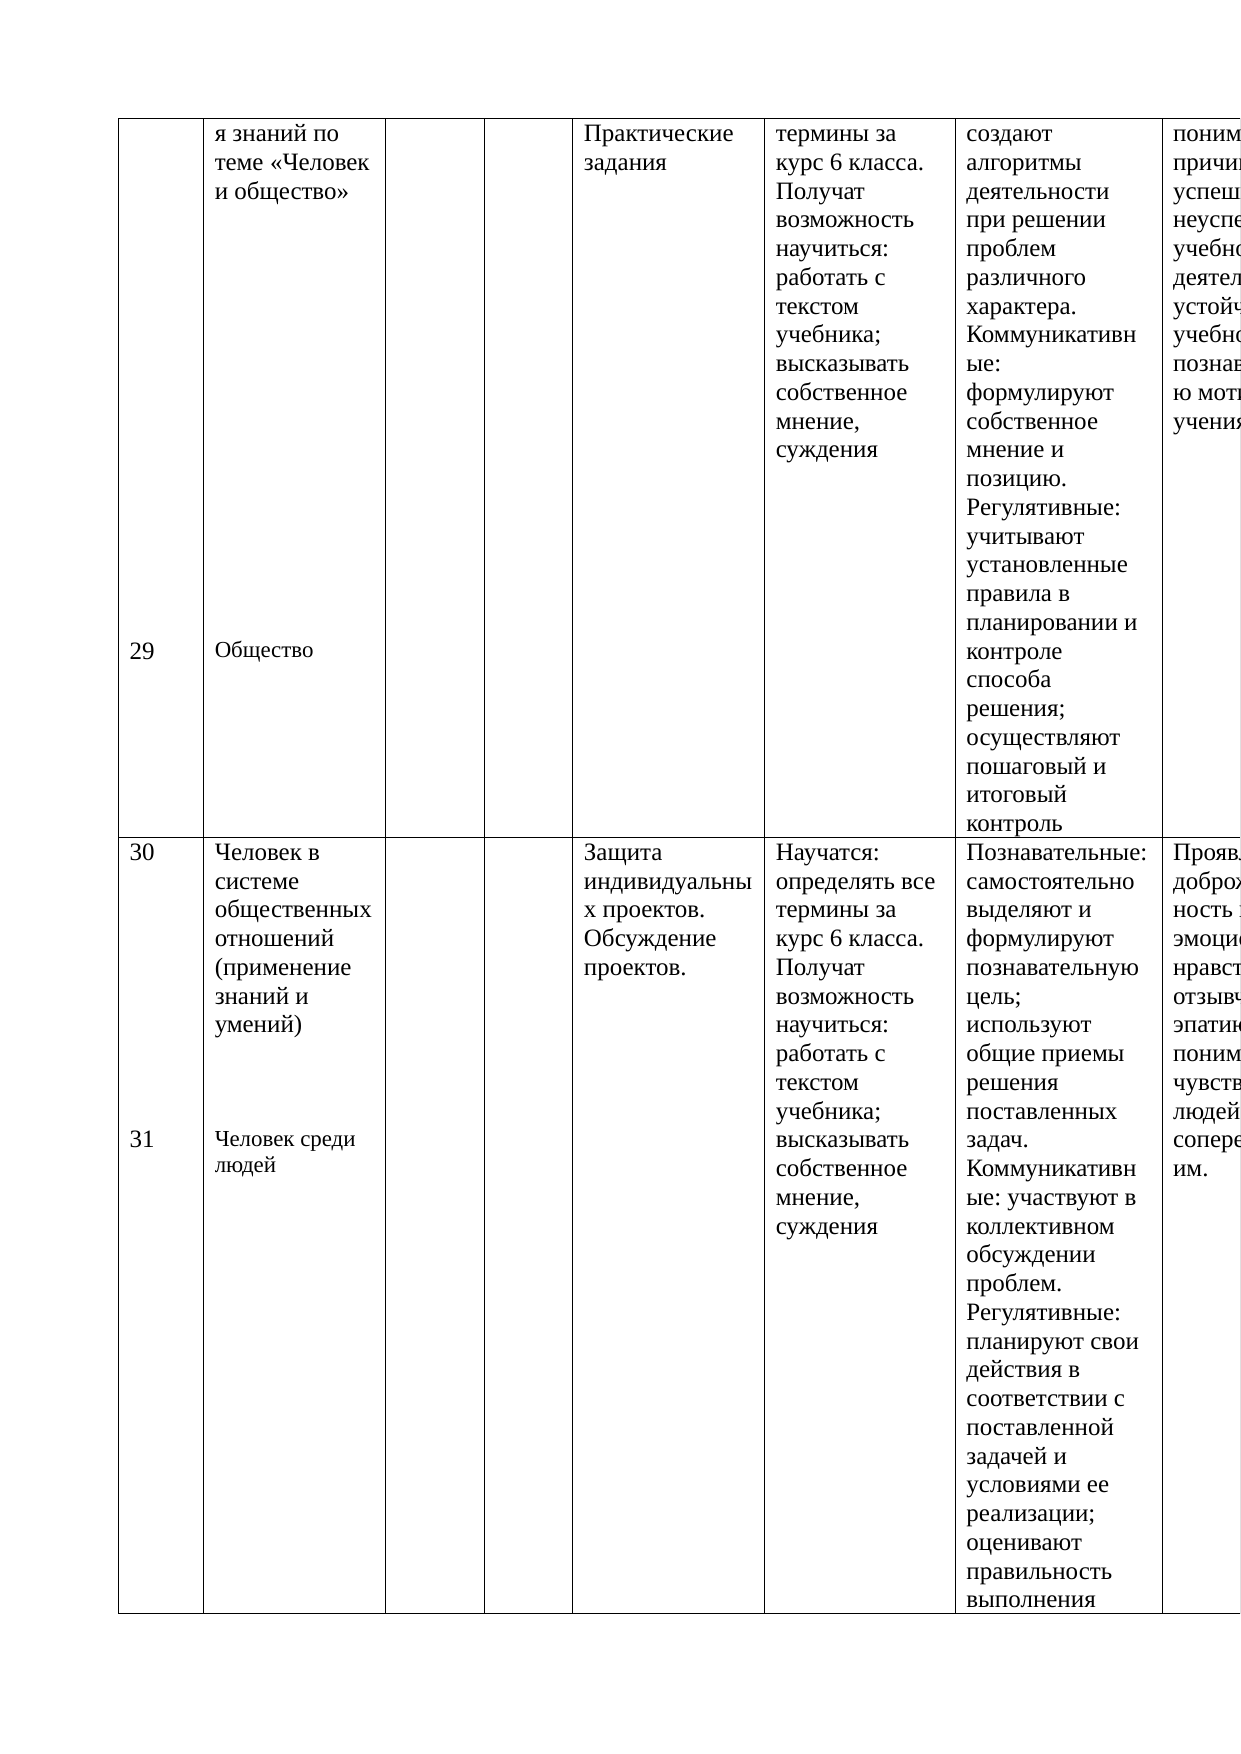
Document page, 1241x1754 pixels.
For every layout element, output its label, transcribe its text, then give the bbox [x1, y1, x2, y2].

table_cell 29 [119, 119, 203, 837]
table_cell Человек в системе общественных отношений (применение знаний и умений) Человек среди людей [204, 838, 385, 1613]
table_cell [386, 838, 484, 1613]
table_cell Проявляют доброжелательность и эмоционально-нравственную отзывчивость, эпатию как понимание чувств других людей и сопереживают им. [1163, 838, 1240, 1613]
table_cell Выражают адекватное понимание причин успешности/ неуспешности учебной деятельности, устойчивую учебно-познавательную мотивацию учения [1163, 119, 1240, 837]
table_cell создают алгоритмы деятельности при решении проблем различного характера. Коммуникативные: формулируют собственное мнение и позицию. Регулятивные: учитывают установленные правила в планировании и контроле способа решения; осуществляют пошаговый и итоговый контроль [956, 119, 1162, 837]
table_cell 30 31 [119, 838, 203, 1613]
table_cell [485, 838, 572, 1613]
table_cell [485, 119, 572, 837]
table_cell [386, 119, 484, 837]
table_cell я знаний по теме «Человек и общество» Общество [204, 119, 385, 837]
table_cell термины за курс 6 класса. Получат возможность научиться: работать с текстом учебника; высказывать собственное мнение, суждения [765, 119, 955, 837]
table_cell Научатся: определять все термины за курс 6 класса. Получат возможность научиться: работать с текстом учебника; высказывать собственное мнение, суждения [765, 838, 955, 1613]
table_cell Защита индивидуальных проектов. Обсуждение проектов. [573, 838, 764, 1613]
table_cell Практические задания [573, 119, 764, 837]
table_cell Познавательные: самостоятельно выделяют и формулируют познавательную цель; используют общие приемы решения поставленных задач. Коммуникативные: участвуют в коллективном обсуждении проблем. Регулятивные: планируют свои действия в соответствии с поставленной задачей и условиями ее реализации; оценивают правильность выполнения [956, 838, 1162, 1613]
